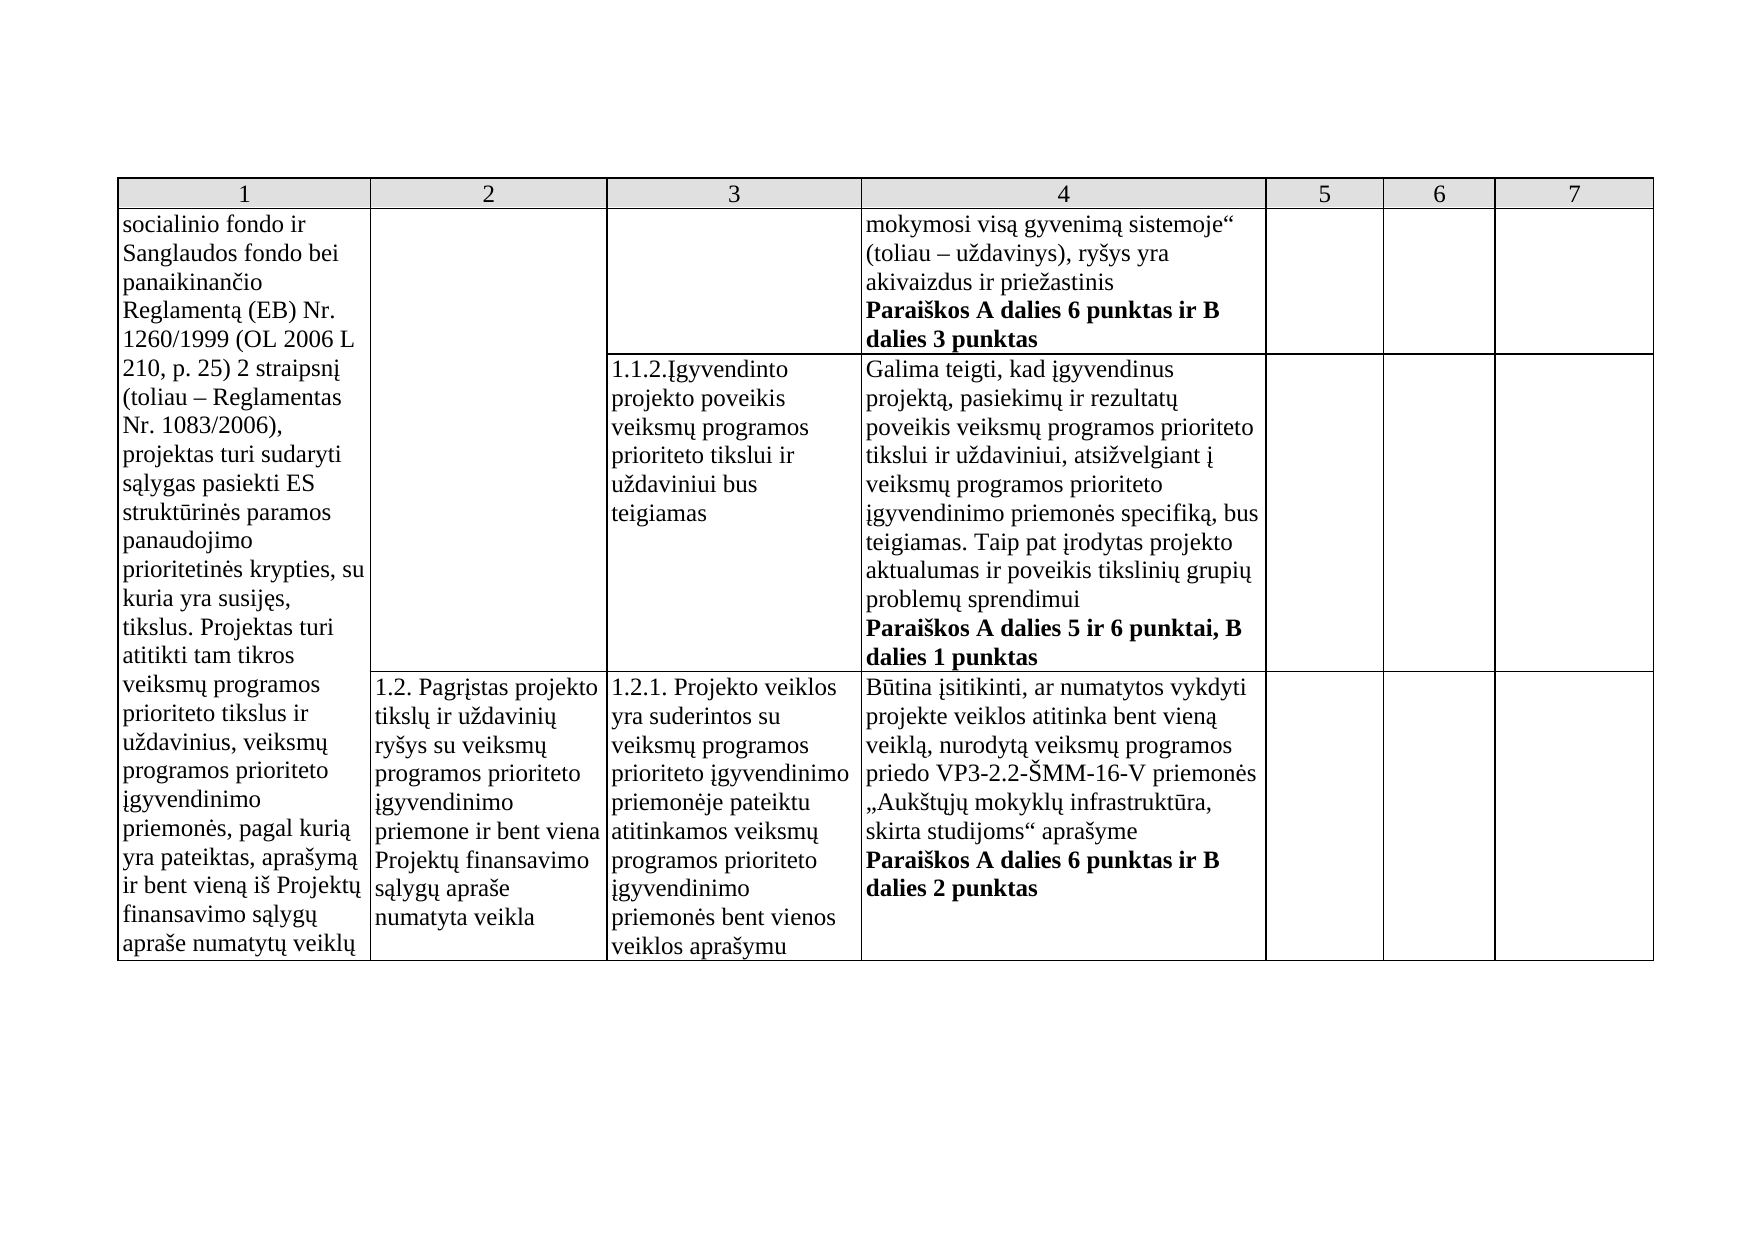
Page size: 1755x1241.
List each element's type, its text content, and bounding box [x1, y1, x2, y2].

table_cell [1267, 355, 1383, 671]
table_cell mokymosi visą gyvenimą sistemoje“ (toliau – uždavinys), ryšys yra akivaizdus ir priežastinis Paraiškos A dalies 6 punktas ir B dalies 3 punktas [862, 209, 1265, 353]
table_cell [608, 209, 861, 353]
table_cell 1.2. Pagrįstas projekto tikslų ir uždavinių ryšys su veiksmų programos prioriteto įgyvendinimo priemone ir bent viena Projektų finansavimo sąlygų apraše numatyta veikla [371, 672, 606, 960]
table_cell 1.1.2.Įgyvendinto projekto poveikis veiksmų programos prioriteto tikslui ir uždaviniui bus teigiamas [608, 355, 861, 671]
table_cell [1384, 355, 1494, 671]
table_cell [1496, 355, 1653, 671]
table_cell socialinio fondo ir Sanglaudos fondo bei panaikinančio Reglamentą (EB) Nr. 1260/1999 (OL 2006 L 210, p. 25) 2 straipsnį (toliau – Reglamentas Nr. 1083/2006), projektas turi sudaryti sąlygas pasiekti ES struktūrinės paramos panaudojimo prioritetinės krypties, su kuria yra susijęs, tikslus. Projektas turi atitikti tam tikros veiksmų programos prioriteto tikslus ir uždavinius, veiksmų programos prioriteto įgyvendinimo priemonės, pagal kurią yra pateiktas, aprašymą ir bent vieną iš Projektų finansavimo sąlygų apraše numatytų veiklų [119, 209, 370, 960]
table_cell [1384, 672, 1494, 960]
table_cell 1.2.1. Projekto veiklos yra suderintos su veiksmų programos prioriteto įgyvendinimo priemonėje pateiktu atitinkamos veiksmų programos prioriteto įgyvendinimo priemonės bent vienos veiklos aprašymu [608, 672, 861, 960]
table_cell [1267, 209, 1383, 353]
table_cell [1496, 672, 1653, 960]
table_header 7 [1496, 179, 1653, 207]
table_cell [1267, 672, 1383, 960]
table_header 3 [608, 179, 861, 207]
table_header 4 [862, 179, 1265, 207]
table_cell [371, 209, 606, 671]
table_header 2 [371, 179, 606, 207]
table_cell [1384, 209, 1494, 353]
table_cell Būtina įsitikinti, ar numatytos vykdyti projekte veiklos atitinka bent vieną veiklą, nurodytą veiksmų programos priedo VP3-2.2-ŠMM-16-V priemonės „Aukštųjų mokyklų infrastruktūra, skirta studijoms“ aprašyme Paraiškos A dalies 6 punktas ir B dalies 2 punktas [862, 672, 1265, 960]
table_header 1 [119, 179, 370, 207]
table_header 6 [1384, 179, 1494, 207]
table_cell Galima teigti, kad įgyvendinus projektą, pasiekimų ir rezultatų poveikis veiksmų programos prioriteto tikslui ir uždaviniui, atsižvelgiant į veiksmų programos prioriteto įgyvendinimo priemonės specifiką, bus teigiamas. Taip pat įrodytas projekto aktualumas ir poveikis tikslinių grupių problemų sprendimui Paraiškos A dalies 5 ir 6 punktai, B dalies 1 punktas [862, 355, 1265, 671]
table_cell [1496, 209, 1653, 353]
table_header 5 [1267, 179, 1383, 207]
